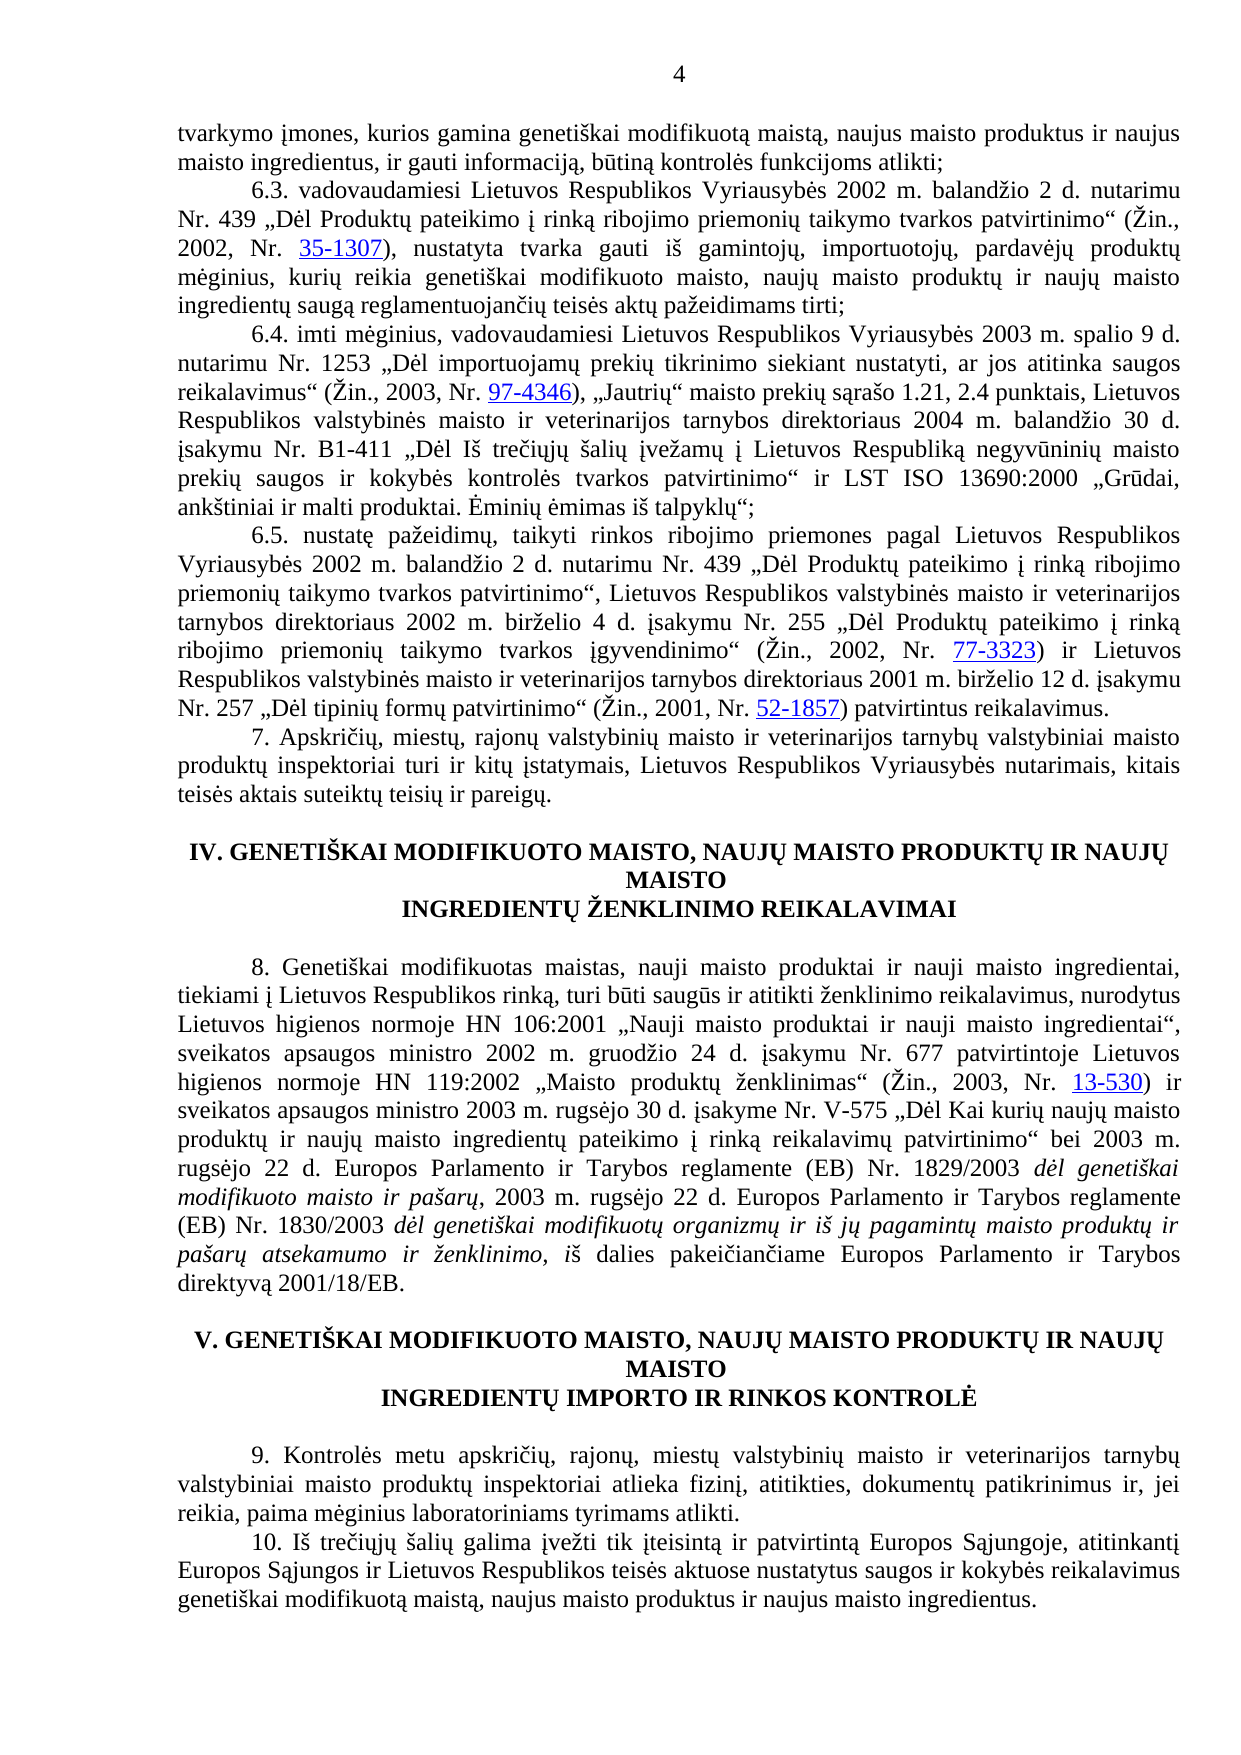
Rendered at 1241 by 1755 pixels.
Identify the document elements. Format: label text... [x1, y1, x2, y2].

text IV. Genetiškai MODIFIKUOTO MAISTO, NAUJŲ MAISTO PRODUKTŲ IR NAUJŲ MAISTO [177, 837, 1181, 894]
text 6.5. nustatę pažeidimų, taikyti rinkos ribojimo priemones pagal Lietuvos Respublikos Vyriausybės 2002 m. balandžio 2 d. nutarimu Nr. 439 „Dėl Produktų pateikimo į rinką ribojimo priemonių taikymo tvarkos patvirtinimo“, Lietuvos Respublikos valstybinės maisto ir veterinarijos tarnybos direktoriaus 2002 m. birželio 4 d. įsakymu Nr. 255 „Dėl Produktų pateikimo į rinką ribojimo priemonių taikymo tvarkos įgyvendinimo“ (Žin., 2002, Nr. 77-3323) ir Lietuvos Respublikos valstybinės maisto ir veterinarijos tarnybos direktoriaus 2001 m. birželio 12 d. įsakymu Nr. 257 „Dėl tipinių formų patvirtinimo“ (Žin., 2001, Nr. 52-1857) patvirtintus reikalavimus. [177, 521, 1181, 722]
text 8. Genetiškai modifikuotas maistas, nauji maisto produktai ir nauji maisto ingredientai, tiekiami į Lietuvos Respublikos rinką, turi būti saugūs ir atitikti ženklinimo reikalavimus, nurodytus Lietuvos higienos normoje HN 106:2001 „Nauji maisto produktai ir nauji maisto ingredientai“, sveikatos apsaugos ministro 2002 m. gruodžio 24 d. įsakymu Nr. 677 patvirtintoje Lietuvos higienos normoje HN 119:2002 „Maisto produktų ženklinimas“ (Žin., 2003, Nr. 13-530) ir sveikatos apsaugos ministro 2003 m. rugsėjo 30 d. įsakyme Nr. V-575 „Dėl Kai kurių naujų maisto produktų ir naujų maisto ingredientų pateikimo į rinką reikalavimų patvirtinimo“ bei 2003 m. rugsėjo 22 d. Europos Parlamento ir Tarybos reglamente (EB) Nr. 1829/2003 dėl genetiškai modifikuoto maisto ir pašarų, 2003 m. rugsėjo 22 d. Europos Parlamento ir Tarybos reglamente (EB) Nr. 1830/2003 dėl genetiškai modifikuotų organizmų ir iš jų pagamintų maisto produktų ir pašarų atsekamumo ir ženklinimo, iš dalies pakeičiančiame Europos Parlamento ir Tarybos direktyvą 2001/18/EB. [177, 952, 1181, 1297]
text INGREDIENTŲ ženklinimo reikalavimai [177, 894, 1181, 923]
text V. GENETIŠKAI MODIFIKUOTO MAISTO, naujų maisto produktų ir naujų maisto [177, 1326, 1181, 1383]
text 7. Apskričių, miestų, rajonų valstybinių maisto ir veterinarijos tarnybų valstybiniai maisto produktų inspektoriai turi ir kitų įstatymais, Lietuvos Respublikos Vyriausybės nutarimais, kitais teisės aktais suteiktų teisių ir pareigų. [177, 722, 1181, 808]
text 10. Iš trečiųjų šalių galima įvežti tik įteisintą ir patvirtintą Europos Sąjungoje, atitinkantį Europos Sąjungos ir Lietuvos Respublikos teisės aktuose nustatytus saugos ir kokybės reikalavimus genetiškai modifikuotą maistą, naujus maisto produktus ir naujus maisto ingredientus. [177, 1527, 1181, 1613]
text ingredientų IMPORTO IR RINKOS kontrolė [177, 1383, 1181, 1412]
text tvarkymo įmones, kurios gamina genetiškai modifikuotą maistą, naujus maisto produktus ir naujus maisto ingredientus, ir gauti informaciją, būtiną kontrolės funkcijoms atlikti; [177, 118, 1181, 176]
text 6.4. imti mėginius, vadovaudamiesi Lietuvos Respublikos Vyriausybės 2003 m. spalio 9 d. nutarimu Nr. 1253 „Dėl importuojamų prekių tikrinimo siekiant nustatyti, ar jos atitinka saugos reikalavimus“ (Žin., 2003, Nr. 97-4346), „Jautrių“ maisto prekių sąrašo 1.21, 2.4 punktais, Lietuvos Respublikos valstybinės maisto ir veterinarijos tarnybos direktoriaus 2004 m. balandžio 30 d. įsakymu Nr. B1-411 „Dėl Iš trečiųjų šalių įvežamų į Lietuvos Respubliką negyvūninių maisto prekių saugos ir kokybės kontrolės tvarkos patvirtinimo“ ir LST ISO 13690:2000 „Grūdai, ankštiniai ir malti produktai. Ėminių ėmimas iš talpyklų“; [177, 319, 1181, 521]
text 6.3. vadovaudamiesi Lietuvos Respublikos Vyriausybės 2002 m. balandžio 2 d. nutarimu Nr. 439 „Dėl Produktų pateikimo į rinką ribojimo priemonių taikymo tvarkos patvirtinimo“ (Žin., 2002, Nr. 35-1307), nustatyta tvarka gauti iš gamintojų, importuotojų, pardavėjų produktų mėginius, kurių reikia genetiškai modifikuoto maisto, naujų maisto produktų ir naujų maisto ingredientų saugą reglamentuojančių teisės aktų pažeidimams tirti; [177, 176, 1181, 319]
text 9. Kontrolės metu apskričių, rajonų, miestų valstybinių maisto ir veterinarijos tarnybų valstybiniai maisto produktų inspektoriai atlieka fizinį, atitikties, dokumentų patikrinimus ir, jei reikia, paima mėginius laboratoriniams tyrimams atlikti. [177, 1441, 1181, 1527]
